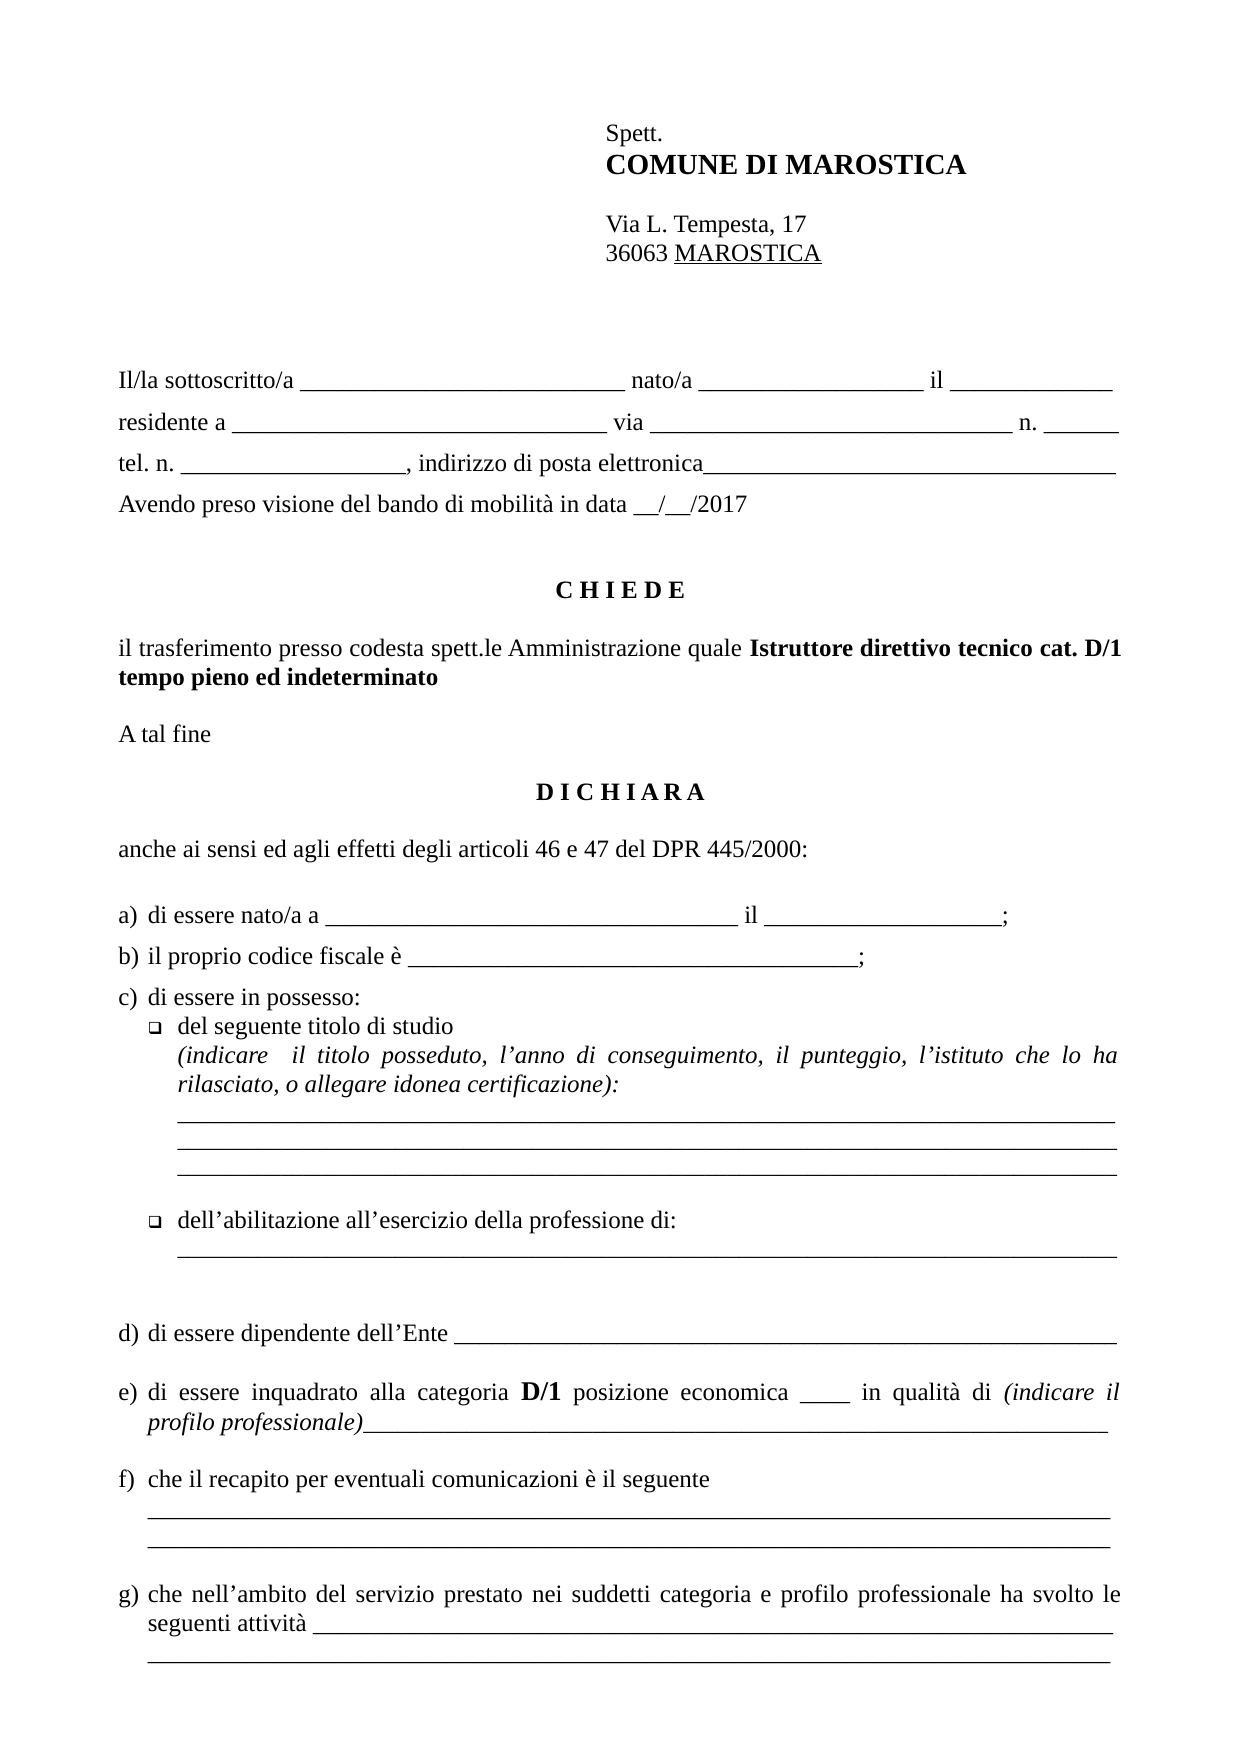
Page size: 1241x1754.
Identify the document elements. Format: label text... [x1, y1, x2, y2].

text Avendo preso visione del bando di mobilità in data __/__/2017 [118, 489, 1122, 518]
text 36063 MAROSTICA [605, 238, 1122, 267]
text anche ai sensi ed agli effetti degli articoli 46 e 47 del DPR 445/2000: [118, 834, 1122, 863]
list di essere dipendente dell’Ente _____________________________________________________ [118, 1318, 1122, 1347]
list che nell’ambito del servizio prestato nei suddetti categoria e profilo professionale ha svolto le seguenti attività ________________________________________________________________ [118, 1579, 1122, 1637]
text _____________________________________________________________________________ [148, 1637, 1122, 1665]
subtitle Il/la sottoscritto/a __________________________ nato/a __________________ il _____________ [118, 365, 1122, 394]
text Spett. [605, 118, 1122, 147]
text __________________________________________________________________________________ [177, 1153, 1122, 1179]
list di essere nato/a a _________________________________ il ___________________; [118, 900, 1122, 929]
text __________________________________________________________________________________ [177, 1234, 1122, 1260]
text _____________________________________________________________________________ [148, 1493, 1122, 1522]
text ___________________________________________________________________________ [177, 1097, 1122, 1126]
text tel. n. __________________, indirizzo di posta elettronica_________________________________ [118, 448, 1122, 477]
text il trasferimento presso codesta spett.le Amministrazione quale Istruttore direttivo tecnico cat. D/1 tempo pieno ed indeterminato [118, 633, 1122, 690]
text A tal fine [118, 719, 1122, 748]
text Via L. Tempesta, 17 [605, 209, 1122, 238]
list dell’abilitazione all’esercizio della professione di: [148, 1205, 1122, 1234]
list di essere in possesso: [118, 982, 1122, 1011]
text D I C H I A R A [118, 777, 1122, 805]
text COMUNE DI MAROSTICA [605, 147, 1122, 180]
text _____________________________________________________________________________ [148, 1522, 1122, 1550]
text (indicare il titolo posseduto, l’anno di conseguimento, il punteggio, l’istituto che lo ha rilasciato, o allegare idonea certificazione): [177, 1040, 1122, 1097]
list del seguente titolo di studio [148, 1011, 1122, 1040]
text C H I E D E [118, 575, 1122, 604]
list che il recapito per eventuali comunicazioni è il seguente [118, 1464, 1122, 1493]
list di essere inquadrato alla categoria D/1 posizione economica ____ in qualità di (indicare il profilo professionale)_________________________________________________________________ [118, 1375, 1122, 1435]
text residente a ______________________________ via _____________________________ n. ______ [118, 407, 1122, 435]
list il proprio codice fiscale è ____________________________________; [118, 941, 1122, 970]
text __________________________________________________________________________________ [177, 1126, 1122, 1153]
